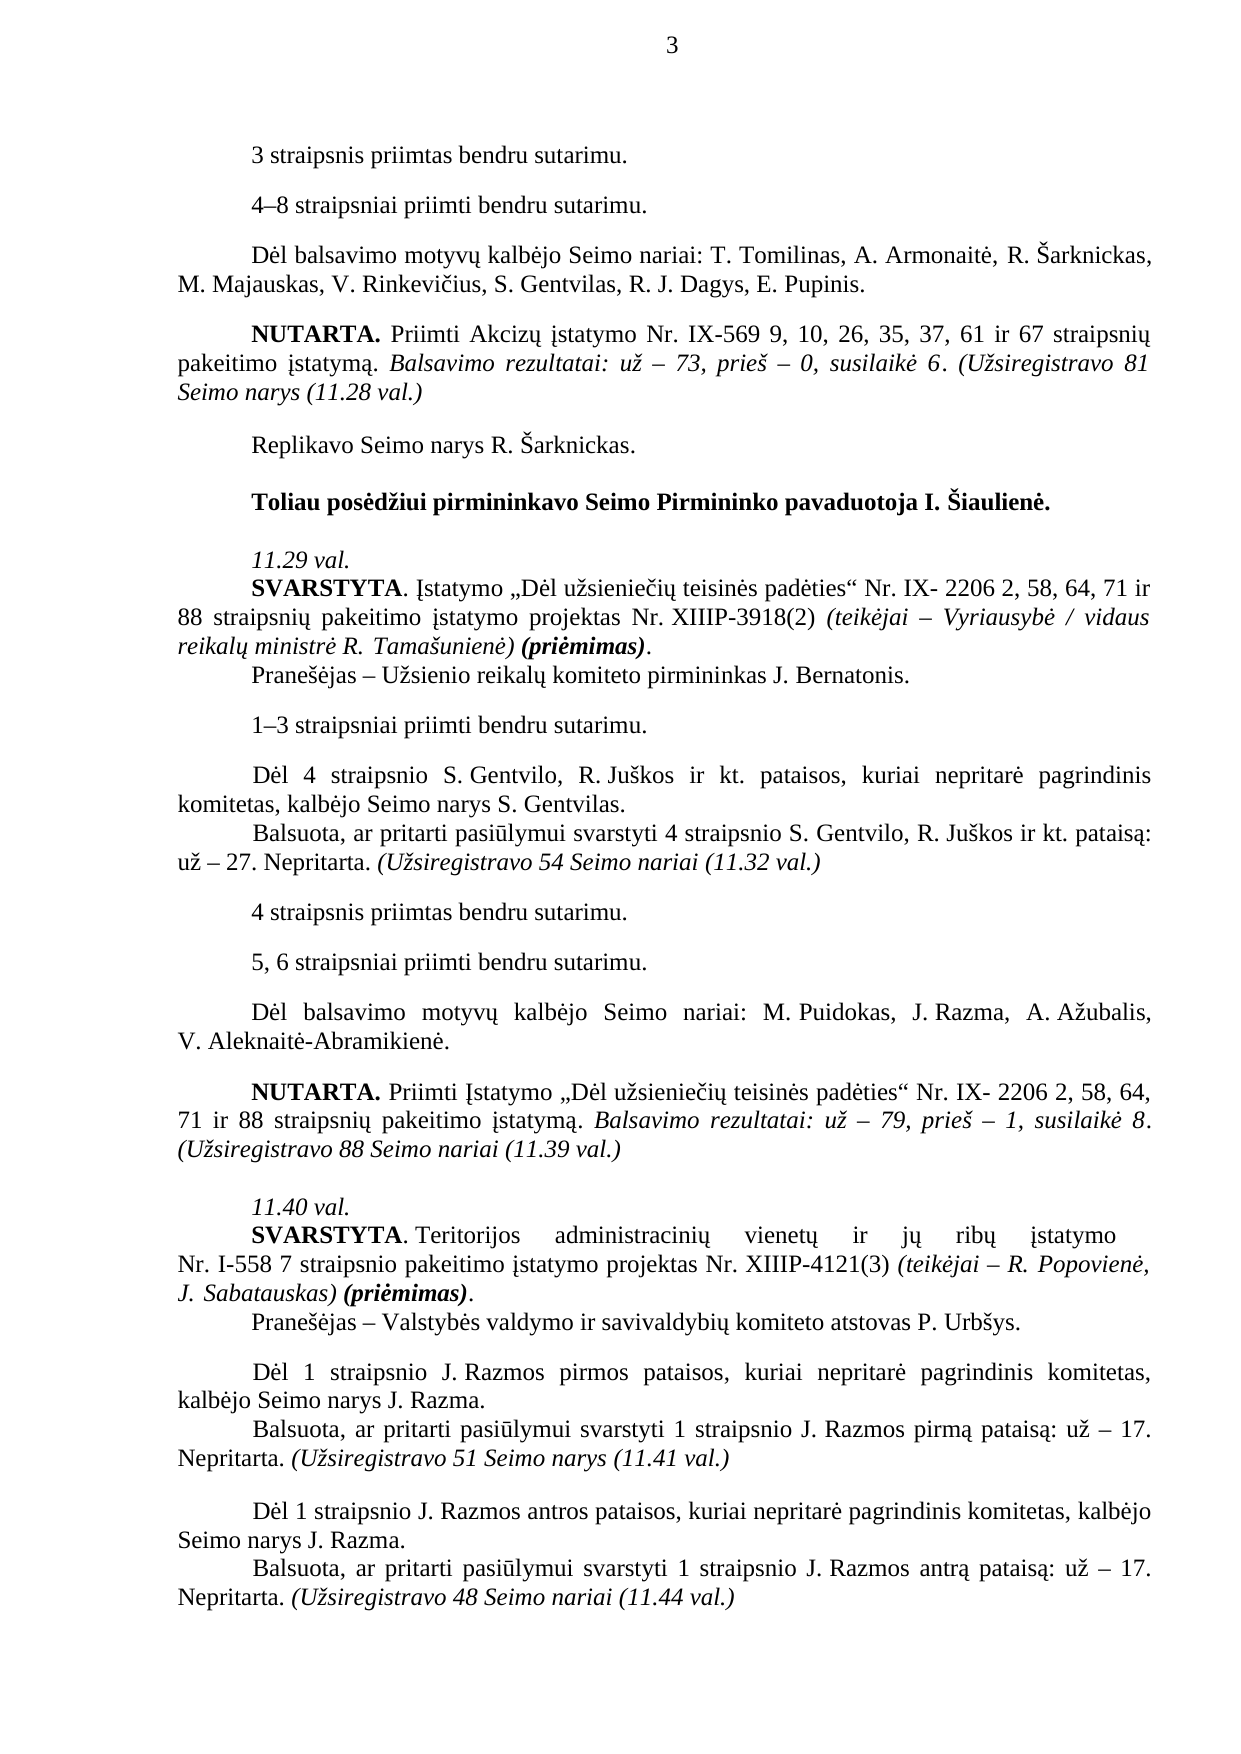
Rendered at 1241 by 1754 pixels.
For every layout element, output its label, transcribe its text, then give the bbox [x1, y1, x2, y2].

text 3 straipsnis priimtas bendru sutarimu. [177, 140, 1152, 168]
text Dėl 1 straipsnio J. Razmos pirmos pataisos, kuriai nepritarė pagrindinis komitetas, kalbėjo Seimo narys J. Razma. [177, 1357, 1152, 1414]
text Dėl balsavimo motyvų kalbėjo Seimo nariai: M. Puidokas, J. Razma, A. Ažubalis, V. Aleknaitė-Abramikienė. [177, 997, 1152, 1055]
text Balsuota, ar pritarti pasiūlymui svarstyti 4 straipsnio S. Gentvilo, R. Juškos ir kt. pataisą: už – 27. Nepritarta. (Užsiregistravo 54 Seimo nariai (11.32 val.) [177, 818, 1152, 875]
text Replikavo Seimo narys R. Šarknickas. [177, 430, 1152, 458]
text Balsuota, ar pritarti pasiūlymui svarstyti 1 straipsnio J. Razmos pirmą pataisą: už – 17. Nepritarta. (Užsiregistravo 51 Seimo narys (11.41 val.) [177, 1414, 1152, 1472]
text NUTARTA. Priimti Akcizų įstatymo Nr. IX-569 9, 10, 26, 35, 37, 61 ir 67 straipsnių pakeitimo įstatymą. Balsavimo rezultatai: už – 73, prieš – 0, susilaikė 6. (Užsiregistravo 81 Seimo narys (11.28 val.) [177, 319, 1152, 406]
text SVARSTYTA. Teritorijos administracinių vienetų ir jų ribų įstatymo Nr. I-558 7 straipsnio pakeitimo įstatymo projektas Nr. XIIIP-4121(3) (teikėjai – R. Popovienė, J. Sabatauskas) (priėmimas). [177, 1220, 1152, 1307]
text Pranešėjas – Valstybės valdymo ir savivaldybių komiteto atstovas P. Urbšys. [177, 1307, 1152, 1335]
text 5, 6 straipsniai priimti bendru sutarimu. [177, 947, 1152, 976]
text NUTARTA. Priimti Įstatymo „Dėl užsieniečių teisinės padėties“ Nr. IX- 2206 2, 58, 64, 71 ir 88 straipsnių pakeitimo įstatymą. Balsavimo rezultatai: už – 79, prieš – 1, susilaikė 8. (Užsiregistravo 88 Seimo nariai (11.39 val.) [177, 1077, 1152, 1163]
text Dėl balsavimo motyvų kalbėjo Seimo nariai: T. Tomilinas, A. Armonaitė, R. Šarknickas, M. Majauskas, V. Rinkevičius, S. Gentvilas, R. J. Dagys, E. Pupinis. [177, 240, 1152, 298]
text 11.29 val. [177, 545, 1152, 573]
text 11.40 val. [177, 1192, 1152, 1220]
text Dėl 4 straipsnio S. Gentvilo, R. Juškos ir kt. pataisos, kuriai nepritarė pagrindinis komitetas, kalbėjo Seimo narys S. Gentvilas. [177, 760, 1152, 818]
text Pranešėjas – Užsienio reikalų komiteto pirmininkas J. Bernatonis. [177, 660, 1152, 688]
text 1–3 straipsniai priimti bendru sutarimu. [177, 710, 1152, 739]
text 4–8 straipsniai priimti bendru sutarimu. [177, 190, 1152, 219]
text Balsuota, ar pritarti pasiūlymui svarstyti 1 straipsnio J. Razmos antrą pataisą: už – 17. Nepritarta. (Užsiregistravo 48 Seimo nariai (11.44 val.) [177, 1553, 1152, 1611]
text SVARSTYTA. Įstatymo „Dėl užsieniečių teisinės padėties“ Nr. IX- 2206 2, 58, 64, 71 ir 88 straipsnių pakeitimo įstatymo projektas Nr. XIIIP-3918(2) (teikėjai – Vyriausybė / vidaus reikalų ministrė R. Tamašunienė) (priėmimas). [177, 573, 1152, 660]
text Toliau posėdžiui pirmininkavo Seimo Pirmininko pavaduotoja I. Šiaulienė. [177, 487, 1152, 516]
text 4 straipsnis priimtas bendru sutarimu. [177, 897, 1152, 926]
text Dėl 1 straipsnio J. Razmos antros pataisos, kuriai nepritarė pagrindinis komitetas, kalbėjo Seimo narys J. Razma. [177, 1496, 1152, 1553]
